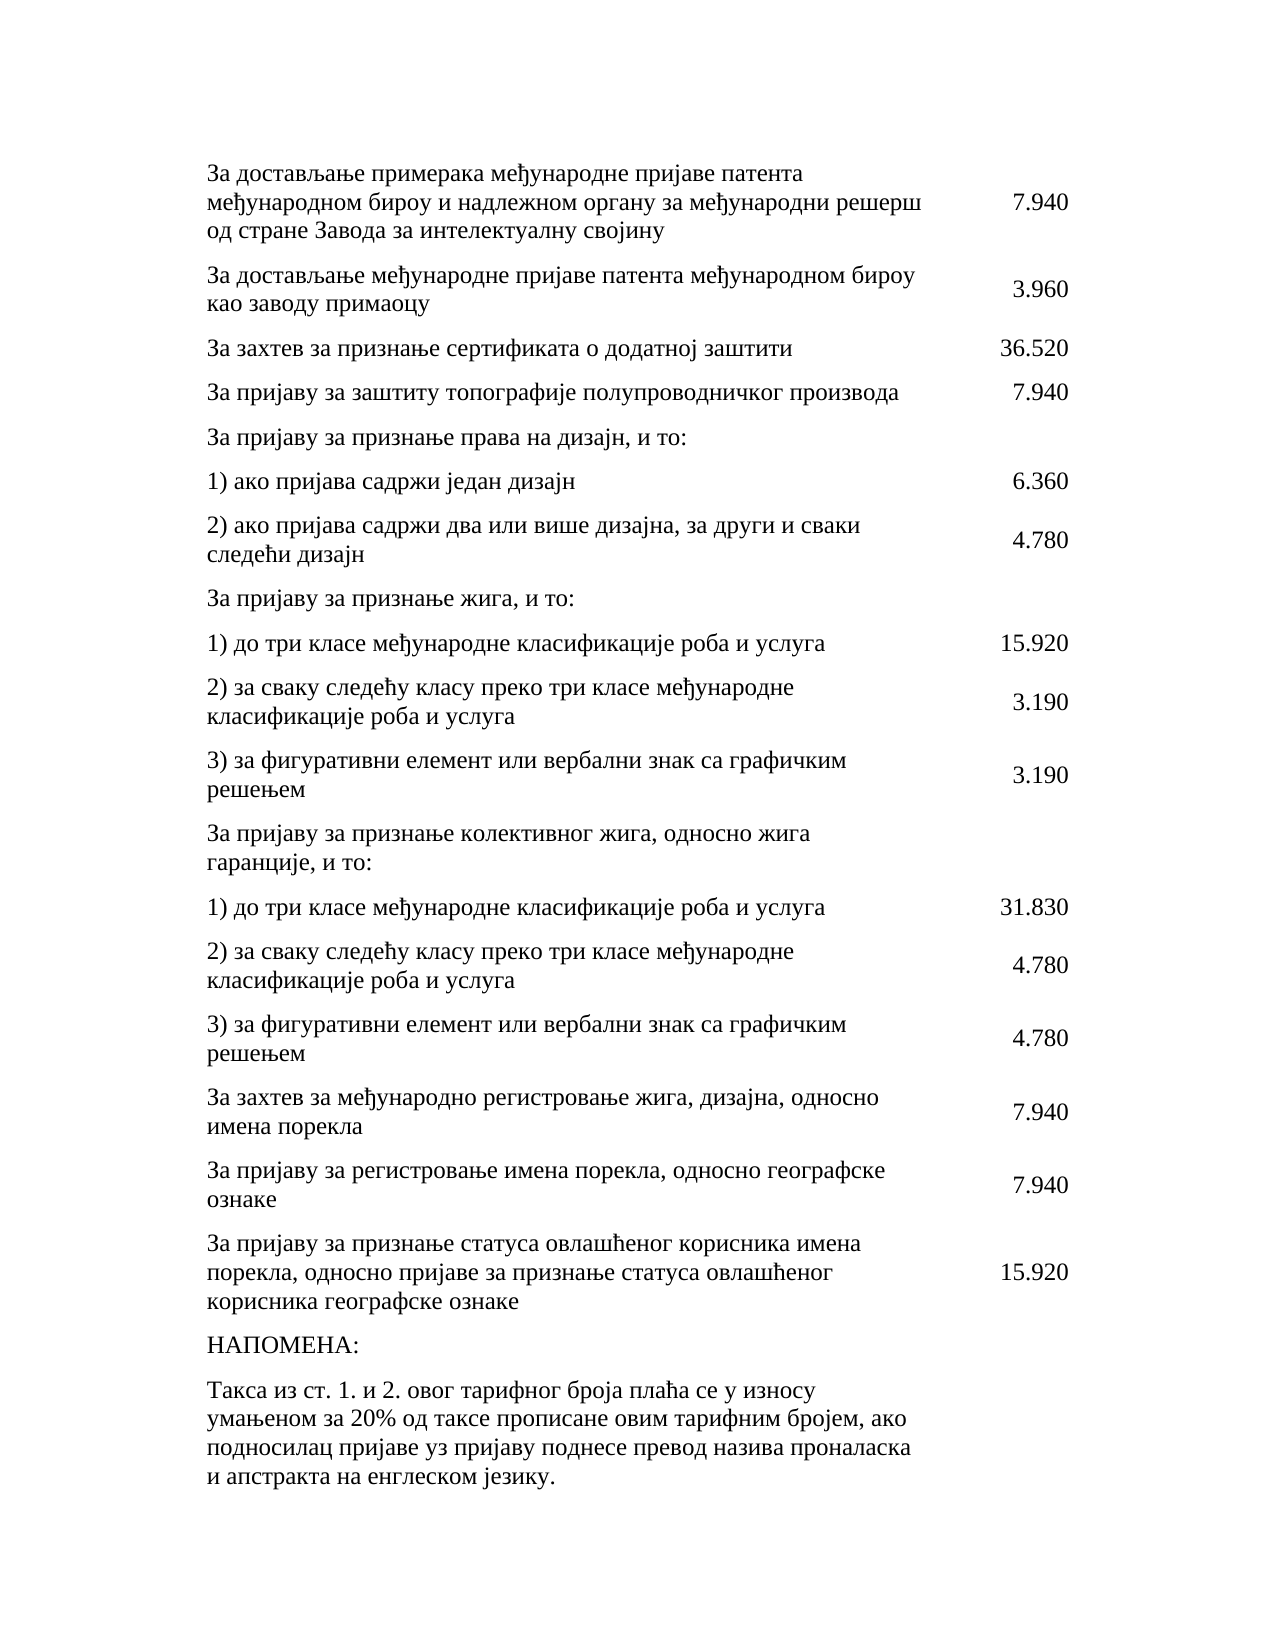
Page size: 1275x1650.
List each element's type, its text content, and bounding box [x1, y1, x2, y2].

table_cell [933, 414, 1076, 458]
table_cell 3.960 [933, 252, 1076, 325]
table_cell НАПОМЕНА: [199, 1323, 933, 1367]
table_cell 7.940 [933, 1074, 1076, 1147]
table_cell 2) ако пријава садржи два или више дизајна, за други и сваки следећи дизајн [199, 503, 933, 576]
table_cell [933, 811, 1076, 884]
table_cell За пријаву за признање права на дизајн, и то: [199, 414, 933, 458]
table_cell За достављање међународне пријаве патента међународном бироу као заводу примаоцу [199, 252, 933, 325]
table_cell 36.520 [933, 325, 1076, 369]
table_cell 7.940 [933, 150, 1076, 252]
table_cell За захтев за признање сертификата о додатној заштити [199, 325, 933, 369]
table_cell 6.360 [933, 458, 1076, 502]
table_cell За пријаву за признање статуса овлашћеног корисника имена порекла, односно пријаве за признање статуса овлашћеног корисника географске ознаке [199, 1221, 933, 1322]
table_cell [933, 1367, 1076, 1497]
table_cell За захтев за међународно регистровање жига, дизајна, односно имена порекла [199, 1074, 933, 1147]
table_cell 15.920 [933, 620, 1076, 664]
table_cell 15.920 [933, 1221, 1076, 1322]
table_cell За пријаву за признање колективног жига, односно жига гаранције, и то: [199, 811, 933, 884]
table_cell 1) до три класе међународне класификације роба и услуга [199, 620, 933, 664]
table_cell 3) за фигуративни елемент или вербални знак са графичким решењем [199, 738, 933, 811]
table_cell 1) до три класе међународне класификације роба и услуга [199, 884, 933, 928]
table_cell 7.940 [933, 1148, 1076, 1221]
table_cell 2) за сваку следећу класу преко три класе међународне класификације роба и услуга [199, 928, 933, 1001]
table_cell 3.190 [933, 738, 1076, 811]
table_cell Такса из ст. 1. и 2. овог тарифног броја плаћа се у износу умањеном за 20% од таксе прописане овим тарифним бројем, ако подносилац пријаве уз пријаву поднесе превод назива проналаска и апстракта на енглеском језику. [199, 1367, 933, 1497]
table_cell За пријаву за признање жига, и то: [199, 576, 933, 620]
table_cell 4.780 [933, 503, 1076, 576]
table_cell За пријаву за регистровање имена порекла, односно географске ознаке [199, 1148, 933, 1221]
table_cell [933, 1323, 1076, 1367]
table_cell 4.780 [933, 1001, 1076, 1074]
table_cell 7.940 [933, 369, 1076, 414]
table_cell 3.190 [933, 664, 1076, 737]
table_cell За достављање примерака међународне пријаве патента међународном бироу и надлежном органу за међународни решерш од стране Завода за интелектуалну својину [199, 150, 933, 252]
table_cell 2) за сваку следећу класу преко три класе међународне класификације роба и услуга [199, 664, 933, 737]
table_cell [933, 576, 1076, 620]
table_cell 4.780 [933, 928, 1076, 1001]
table_cell 3) за фигуративни елемент или вербални знак са графичким решењем [199, 1001, 933, 1074]
table_cell За пријаву за заштиту топографије полупроводничког производа [199, 369, 933, 414]
table_cell 31.830 [933, 884, 1076, 928]
table_cell 1) ако пријава садржи један дизајн [199, 458, 933, 502]
